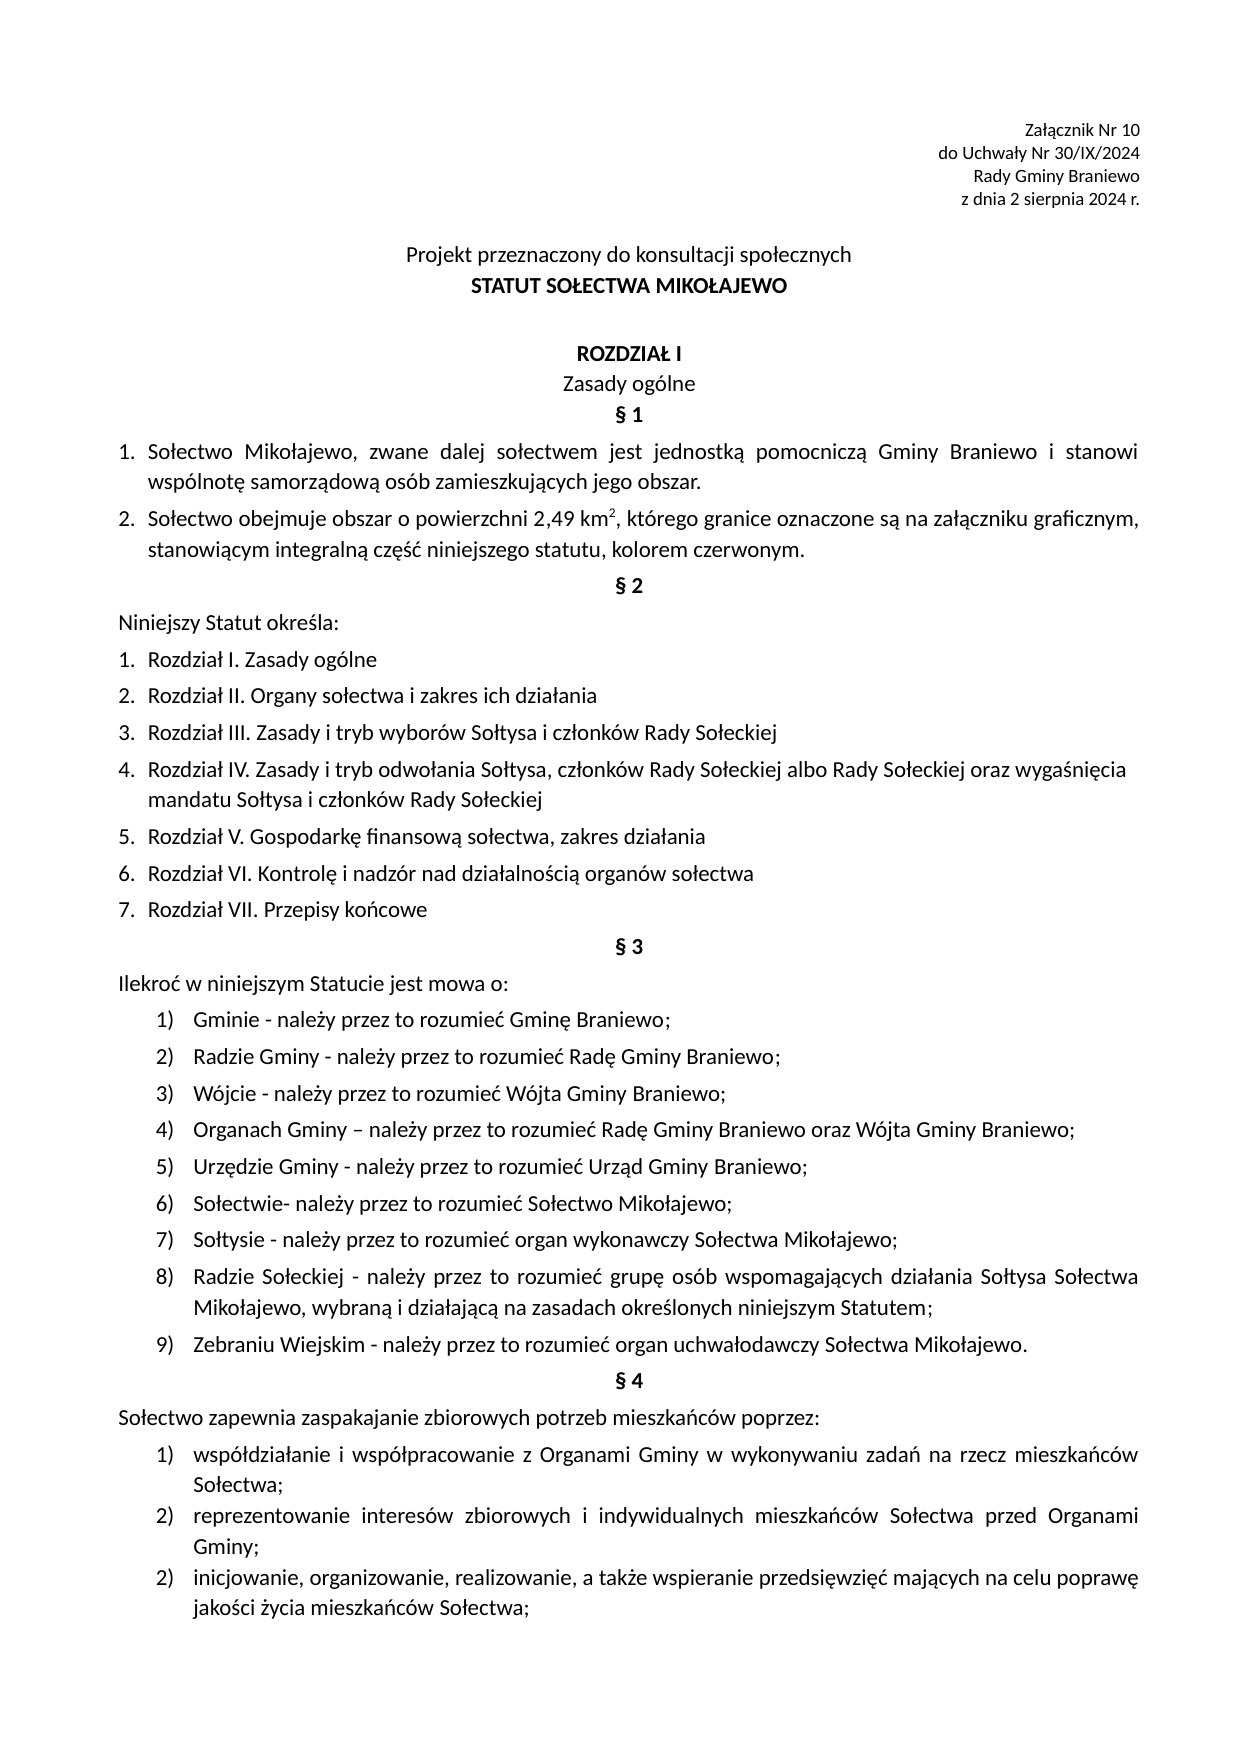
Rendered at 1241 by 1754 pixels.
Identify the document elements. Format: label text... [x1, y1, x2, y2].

list Zebraniu Wiejskim - należy przez to rozumieć organ uchwałodawczy Sołectwa Mikołajewo. [156, 1330, 1140, 1358]
text ROZDZIAŁ I Zasady ogólne § 1 [118, 339, 1140, 428]
list Rozdział I. Zasady ogólne [118, 645, 1140, 673]
list Sołectwo obejmuje obszar o powierzchni 2,49 km2, którego granice oznaczone są na załączniku graficznym, stanowiącym integralną część niniejszego statutu, kolorem czerwonym. [118, 504, 1140, 563]
list Radzie Gminy - należy przez to rozumieć Radę Gminy Braniewo; [156, 1042, 1140, 1070]
text § 3 [118, 932, 1140, 960]
list Rozdział IV. Zasady i tryb odwołania Sołtysa, członków Rady Sołeckiej albo Rady Sołeckiej oraz wygaśnięcia mandatu Sołtysa i członków Rady Sołeckiej [118, 755, 1140, 814]
list Urzędzie Gminy - należy przez to rozumieć Urząd Gminy Braniewo; [156, 1152, 1140, 1180]
text § 4 [118, 1366, 1140, 1394]
list Rozdział V. Gospodarkę finansową sołectwa, zakres działania [118, 822, 1140, 850]
list Sołectwie- należy przez to rozumieć Sołectwo Mikołajewo; [156, 1189, 1140, 1217]
list Sołectwo Mikołajewo, zwane dalej sołectwem jest jednostką pomocniczą Gminy Braniewo i stanowi wspólnotę samorządową osób zamieszkujących jego obszar. [118, 437, 1140, 496]
list Rozdział III. Zasady i tryb wyborów Sołtysa i członków Rady Sołeckiej [118, 718, 1140, 746]
text z dnia 2 sierpnia 2024 r. [118, 187, 1140, 210]
list Rozdział VI. Kontrolę i nadzór nad działalnością organów sołectwa [118, 859, 1140, 887]
list Organach Gminy – należy przez to rozumieć Radę Gminy Braniewo oraz Wójta Gminy Braniewo; [156, 1116, 1140, 1144]
list Radzie Sołeckiej - należy przez to rozumieć grupę osób wspomagających działania Sołtysa Sołectwa Mikołajewo, wybraną i działającą na zasadach określonych niniejszym Statutem; [156, 1262, 1140, 1321]
list inicjowanie, organizowanie, realizowanie, a także wspieranie przedsięwzięć mających na celu poprawę jakości życia mieszkańców Sołectwa; [156, 1563, 1140, 1621]
text Sołectwo zapewnia zaspakajanie zbiorowych potrzeb mieszkańców poprzez: [118, 1403, 1140, 1431]
list współdziałanie i współpracowanie z Organami Gminy w wykonywaniu zadań na rzecz mieszkańców Sołectwa; [156, 1440, 1140, 1498]
list Rozdział VII. Przepisy końcowe [118, 896, 1140, 924]
list Sołtysie - należy przez to rozumieć organ wykonawczy Sołectwa Mikołajewo; [156, 1226, 1140, 1254]
list Rozdział II. Organy sołectwa i zakres ich działania [118, 682, 1140, 709]
text Projekt przeznaczony do konsultacji społecznych STATUT SOŁECTWA MIKOŁAJEWO [118, 210, 1140, 330]
text Niniejszy Statut określa: [118, 608, 1140, 636]
text Załącznik Nr 10 do Uchwały Nr 30/IX/2024 [118, 118, 1140, 164]
list Gminie - należy przez to rozumieć Gminę Braniewo; [156, 1006, 1140, 1034]
list reprezentowanie interesów zbiorowych i indywidualnych mieszkańców Sołectwa przed Organami Gminy; [156, 1501, 1140, 1560]
text Ilekroć w niniejszym Statucie jest mowa o: [118, 969, 1140, 997]
list Wójcie - należy przez to rozumieć Wójta Gminy Braniewo; [156, 1079, 1140, 1107]
text Rady Gminy Braniewo [118, 164, 1140, 187]
text § 2 [118, 572, 1140, 599]
